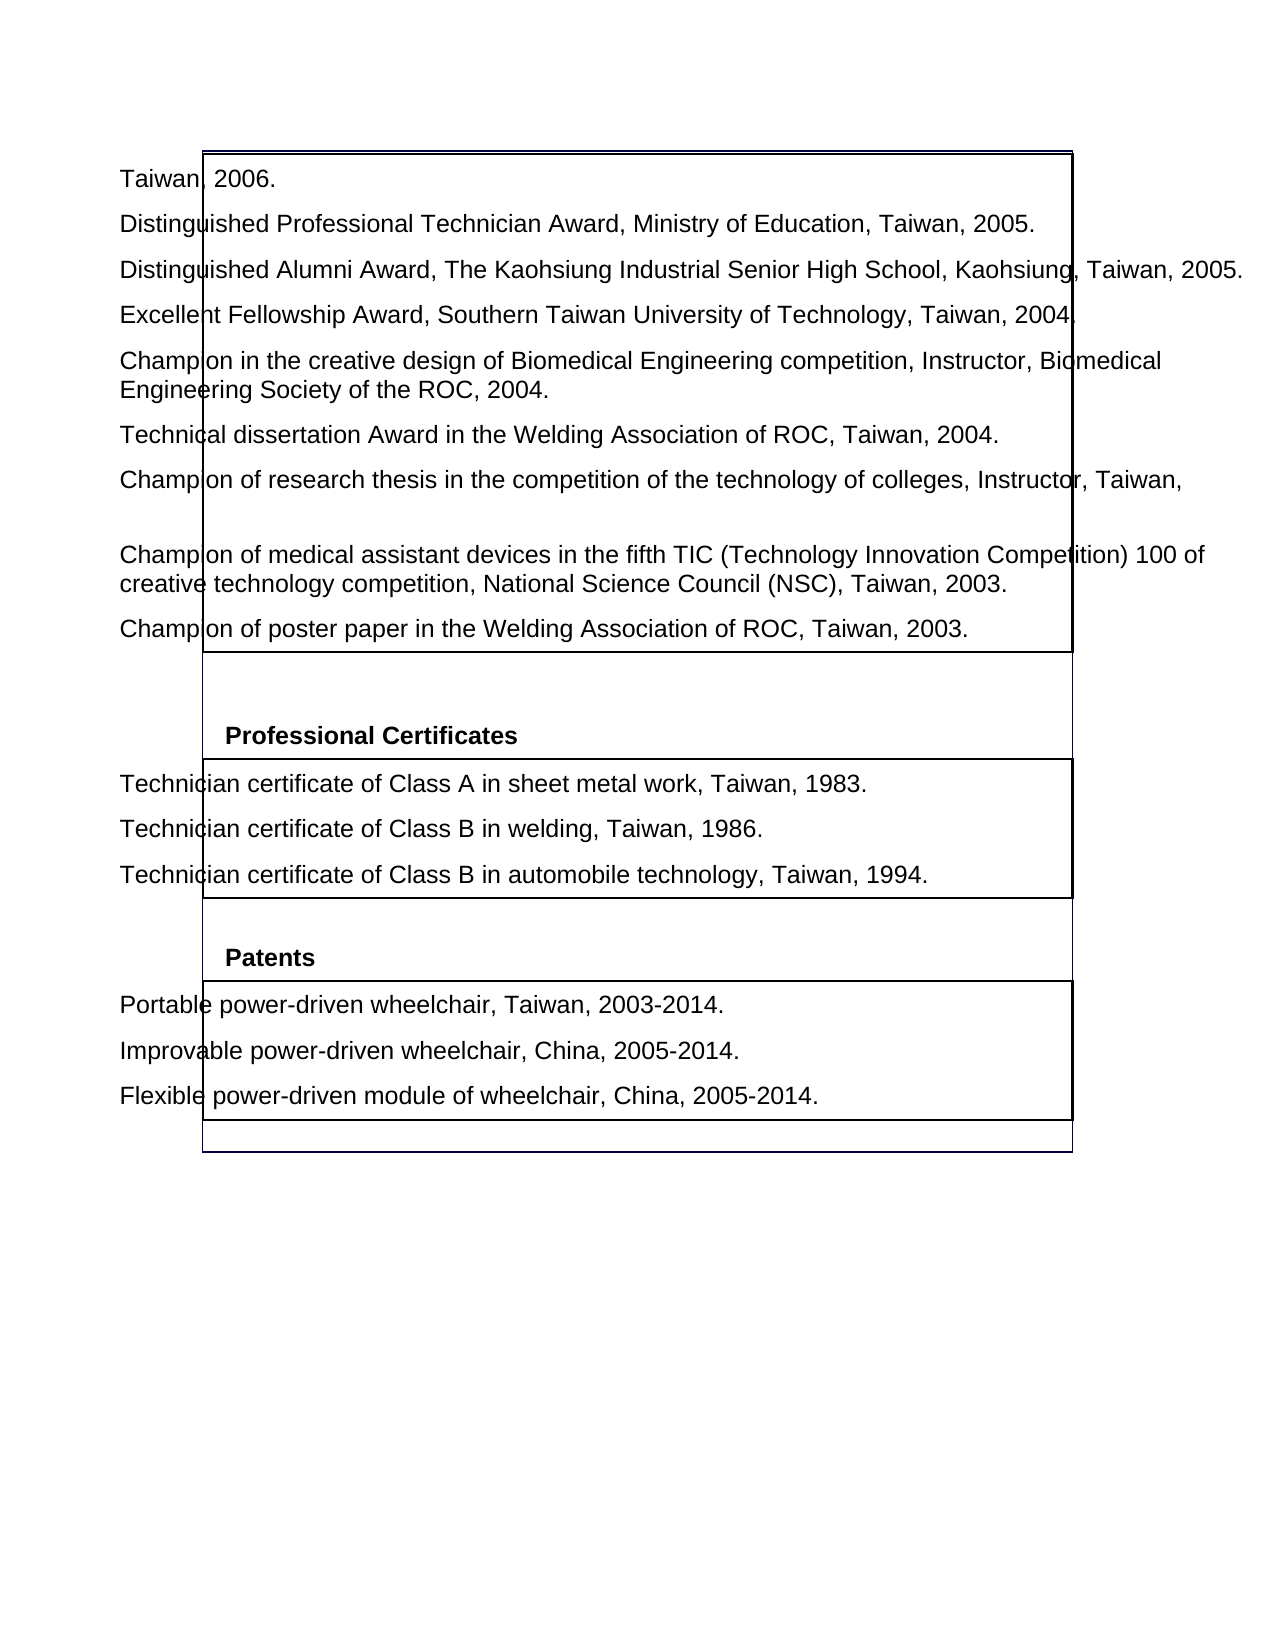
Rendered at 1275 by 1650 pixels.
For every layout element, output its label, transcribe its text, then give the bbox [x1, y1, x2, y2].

table_header Professional Certificates [203, 653, 1072, 758]
table_header Portable power-driven wheelchair, Taiwan, 2003-2014. Improvable power-driven wheelchair, China, 2005-2014. Flexible power-driven module of wheelchair, China, 2005-2014. [204, 982, 1071, 1118]
table_header Patents [203, 899, 1072, 980]
table_header 2014 JMBE Excellent Annual Paper Award, Title: Surface Microstructure and Bioactivity of Hydroxyapatite and Fluorapatite Coatings Deposited on Ti-6AI-4V Substrates Usiig Nd-YAG Laser Marquis Who's Who in Asia, 2007. Outstanding Award (The 1st Place), 2007 National College Student Project Contest “Nursing and Cradling Group”, Taiwan, 2007. Excellent Work Award, The 8th Taiwan Industry Bank “We Win” Enterprising Competition, Taiwan, 2007. Marquis Who's Who in Science and Technology, 2006. Excellent Work Award, 2006 National College Student Project Contest “Nursing and Cradling Group”, Taiwan, 2006. Distinguished Professional Technician Award, Ministry of Education, Taiwan, 2005. Distinguished Alumni Award, The Kaohsiung Industrial Senior High School, Kaohsiung, Taiwan, 2005. Excellent Fellowship Award, Southern Taiwan University of Technology, Taiwan, 2004. Champion in the creative design of Biomedical Engineering competition, Instructor, Biomedical Engineering Society of the ROC, 2004. Technical dissertation Award in the Welding Association of ROC, Taiwan, 2004. Champion of research thesis in the competition of the technology of colleges, Instructor, Taiwan, 2004. Champion of medical assistant devices in the fifth TIC (Technology Innovation Competition) 100 of creative technology competition, National Science Council (NSC), Taiwan, 2003. Champion of poster paper in the Welding Association of ROC, Taiwan, 2003. [204, 155, 1071, 651]
table_header [203, 1121, 1072, 1151]
table_header Technician certificate of Class A in sheet metal work, Taiwan, 1983. Technician certificate of Class B in welding, Taiwan, 1986. Technician certificate of Class B in automobile technology, Taiwan, 1994. [204, 760, 1071, 897]
